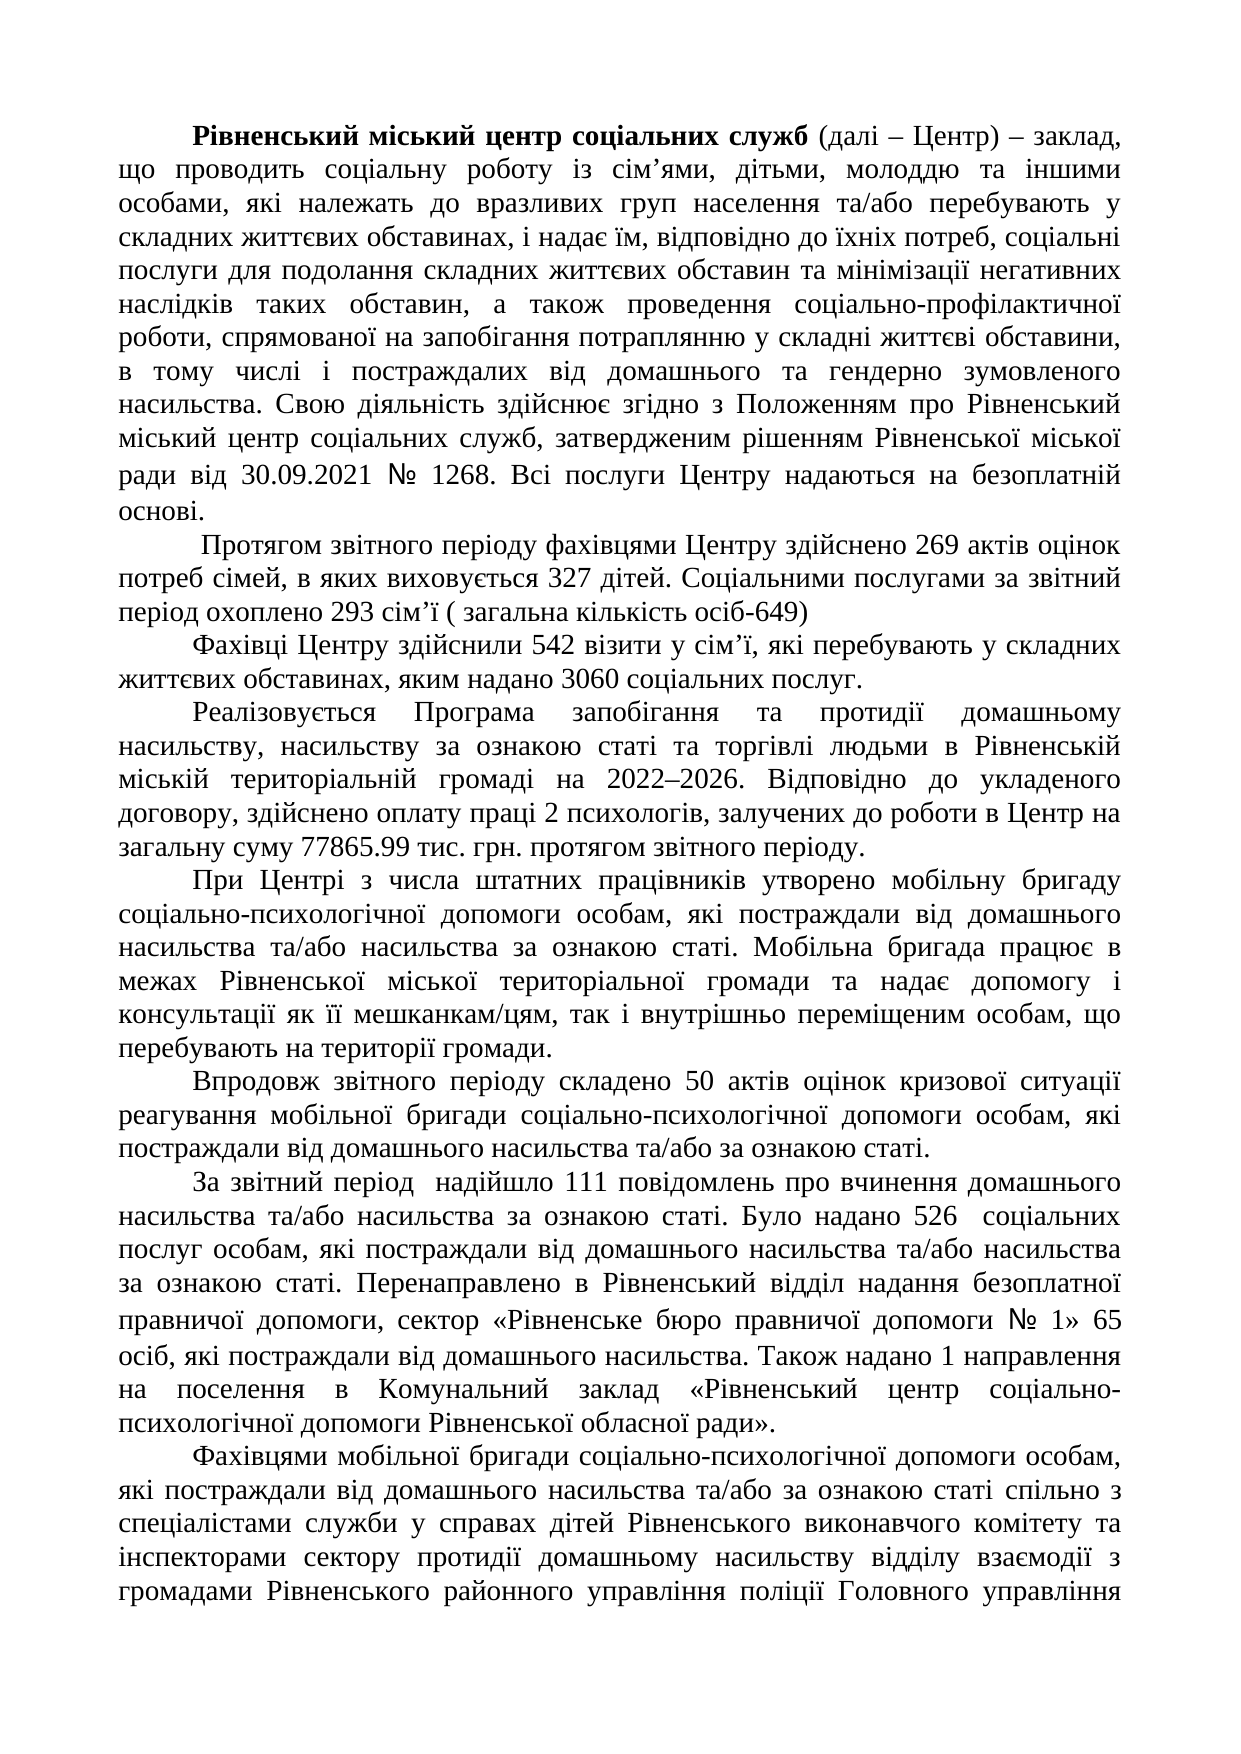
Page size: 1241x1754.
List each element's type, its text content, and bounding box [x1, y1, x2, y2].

text За звітний період надійшло 111 повідомлень про вчинення домашнього насильства та/або насильства за ознакою статі. Було надано 526 соціальних послуг особам, які постраждали від домашнього насильства та/або насильства за ознакою статі. Перенаправлено в Рівненський відділ надання безоплатної правничої допомоги, сектор «Рівненське бюро правничої допомоги № 1» 65 осіб, які постраждали від домашнього насильства. Також надано 1 направлення на поселення в Комунальний заклад «Рівненський центр соціально-психологічної допомоги Рівненської обласної ради». [118, 1164, 1122, 1438]
text При Центрі з числа штатних працівників утворено мобільну бригаду соціально-психологічної допомоги особам, які постраждали від домашнього насильства та/або насильства за ознакою статі. Мобільна бригада працює в межах Рівненської міської територіальної громади та надає допомогу і консультації як її мешканкам/цям, так і внутрішньо переміщеним особам, що перебувають на території громади. [118, 862, 1122, 1063]
text Впродовж звітного періоду складено 50 актів оцінок кризової ситуації реагування мобільної бригади соціально-психологічної допомоги особам, які постраждали від домашнього насильства та/або за ознакою статі. [118, 1063, 1122, 1164]
text Реалізовується Програма запобігання та протидії домашньому насильству, насильству за ознакою статі та торгівлі людьми в Рівненській міській територіальній громаді на 2022–2026. Відповідно до укладеного договору, здійснено оплату праці 2 психологів, залучених до роботи в Центр на загальну суму 77865.99 тис. грн. протягом звітного періоду. [118, 694, 1122, 862]
text Рівненський міський центр соціальних служб (далі – Центр) – заклад, що проводить соціальну роботу із сім’ями, дітьми, молоддю та іншими особами, які належать до вразливих груп населення та/або перебувають у складних життєвих обставинах, і надає їм, відповідно до їхніх потреб, соціальні послуги для подолання складних життєвих обставин та мінімізації негативних наслідків таких обставин, а також проведення соціально-профілактичної роботи, спрямованої на запобігання потраплянню у складні життєві обставини, в тому числі і постраждалих від домашнього та гендерно зумовленого насильства. Свою діяльність здійснює згідно з Положенням про Рівненський міський центр соціальних служб, затвердженим рішенням Рівненської міської ради від 30.09.2021 № 1268. Всі послуги Центру надаються на безоплатній основі. [118, 118, 1122, 527]
text Протягом звітного періоду фахівцями Центру здійснено 269 актів оцінок потреб сімей, в яких виховується 327 дітей. Соціальними послугами за звітний період охоплено 293 сім’ї ( загальна кількість осіб-649) [118, 527, 1122, 627]
text Фахівцями мобільної бригади соціально-психологічної допомоги особам, які постраждали від домашнього насильства та/або за ознакою статі спільно з спеціалістами служби у справах дітей Рівненського виконавчого комітету та інспекторами сектору протидії домашньому насильству відділу взаємодії з громадами Рівненського районного управління поліції Головного управління [118, 1438, 1122, 1606]
text Фахівці Центру здійснили 542 візити у сім’ї, які перебувають у складних життєвих обставинах, яким надано 3060 соціальних послуг. [118, 627, 1122, 694]
